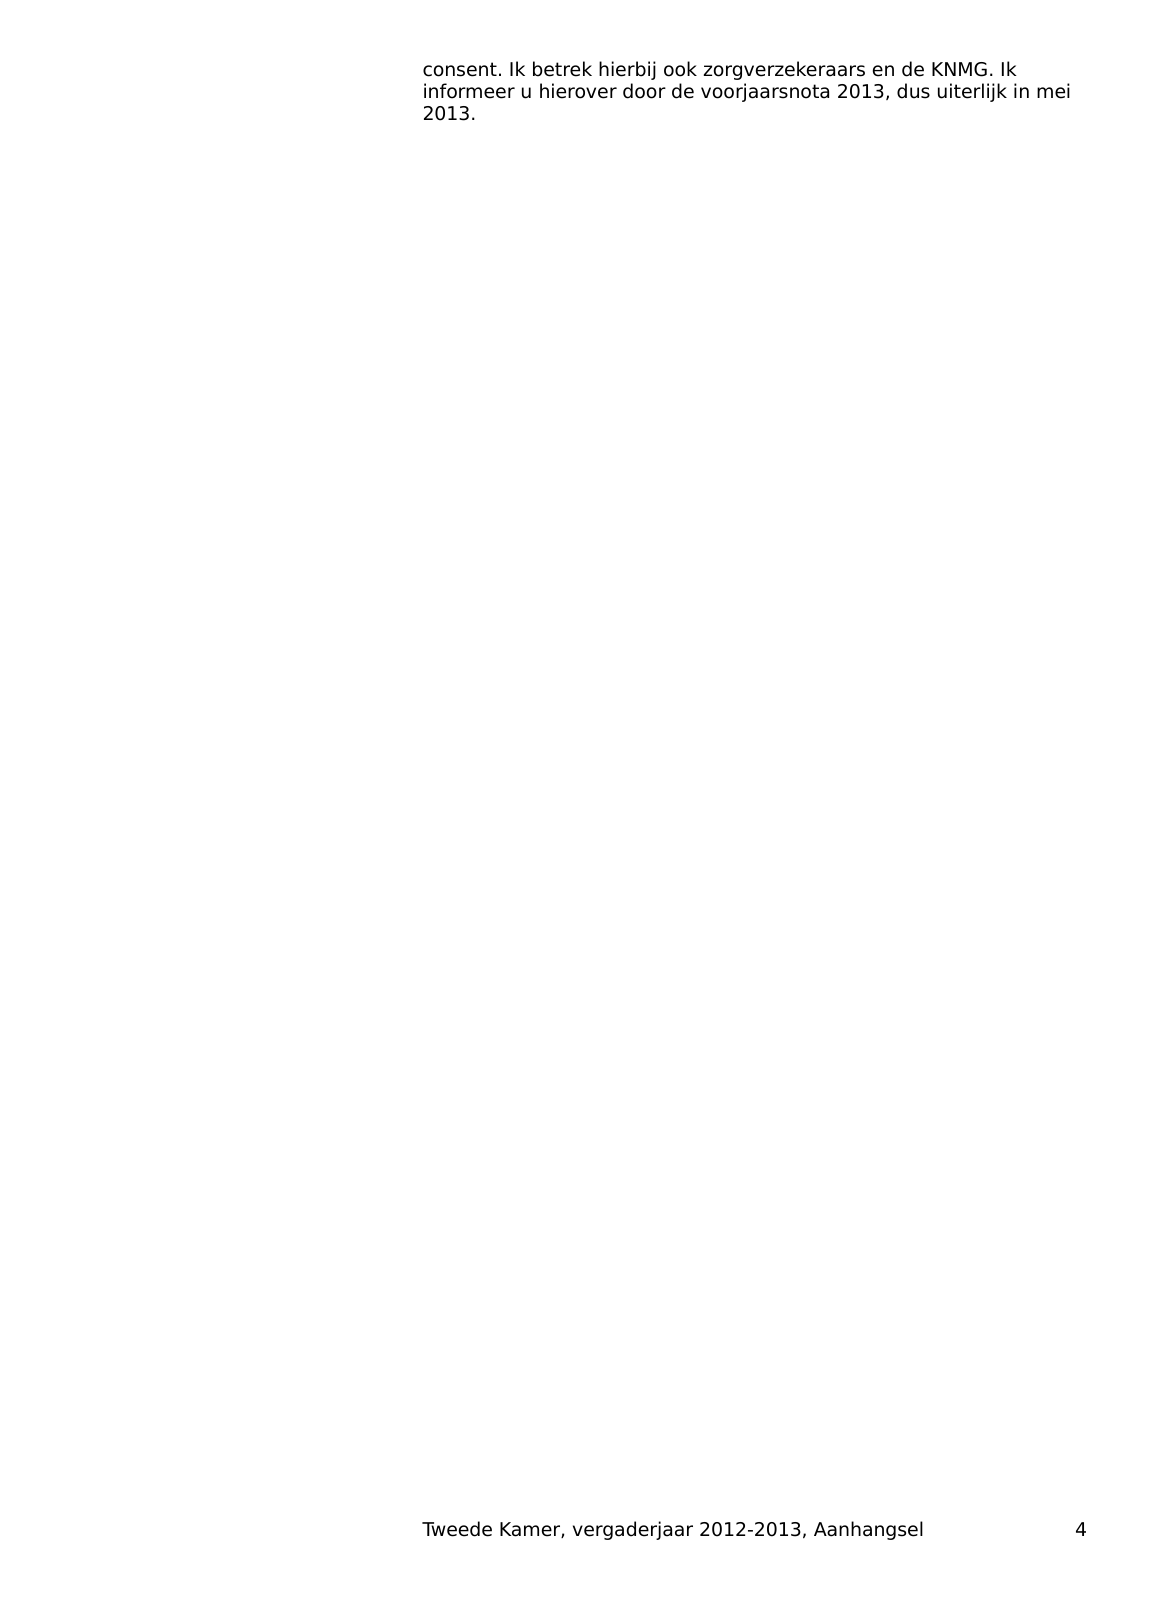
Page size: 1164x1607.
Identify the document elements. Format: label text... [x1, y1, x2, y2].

text consent. Ik betrek hierbij ook zorgverzekeraars en de KNMG. Ik informeer u hierover door de voorjaarsnota 2013, dus uiterlijk in mei 2013. [422, 59, 1087, 125]
